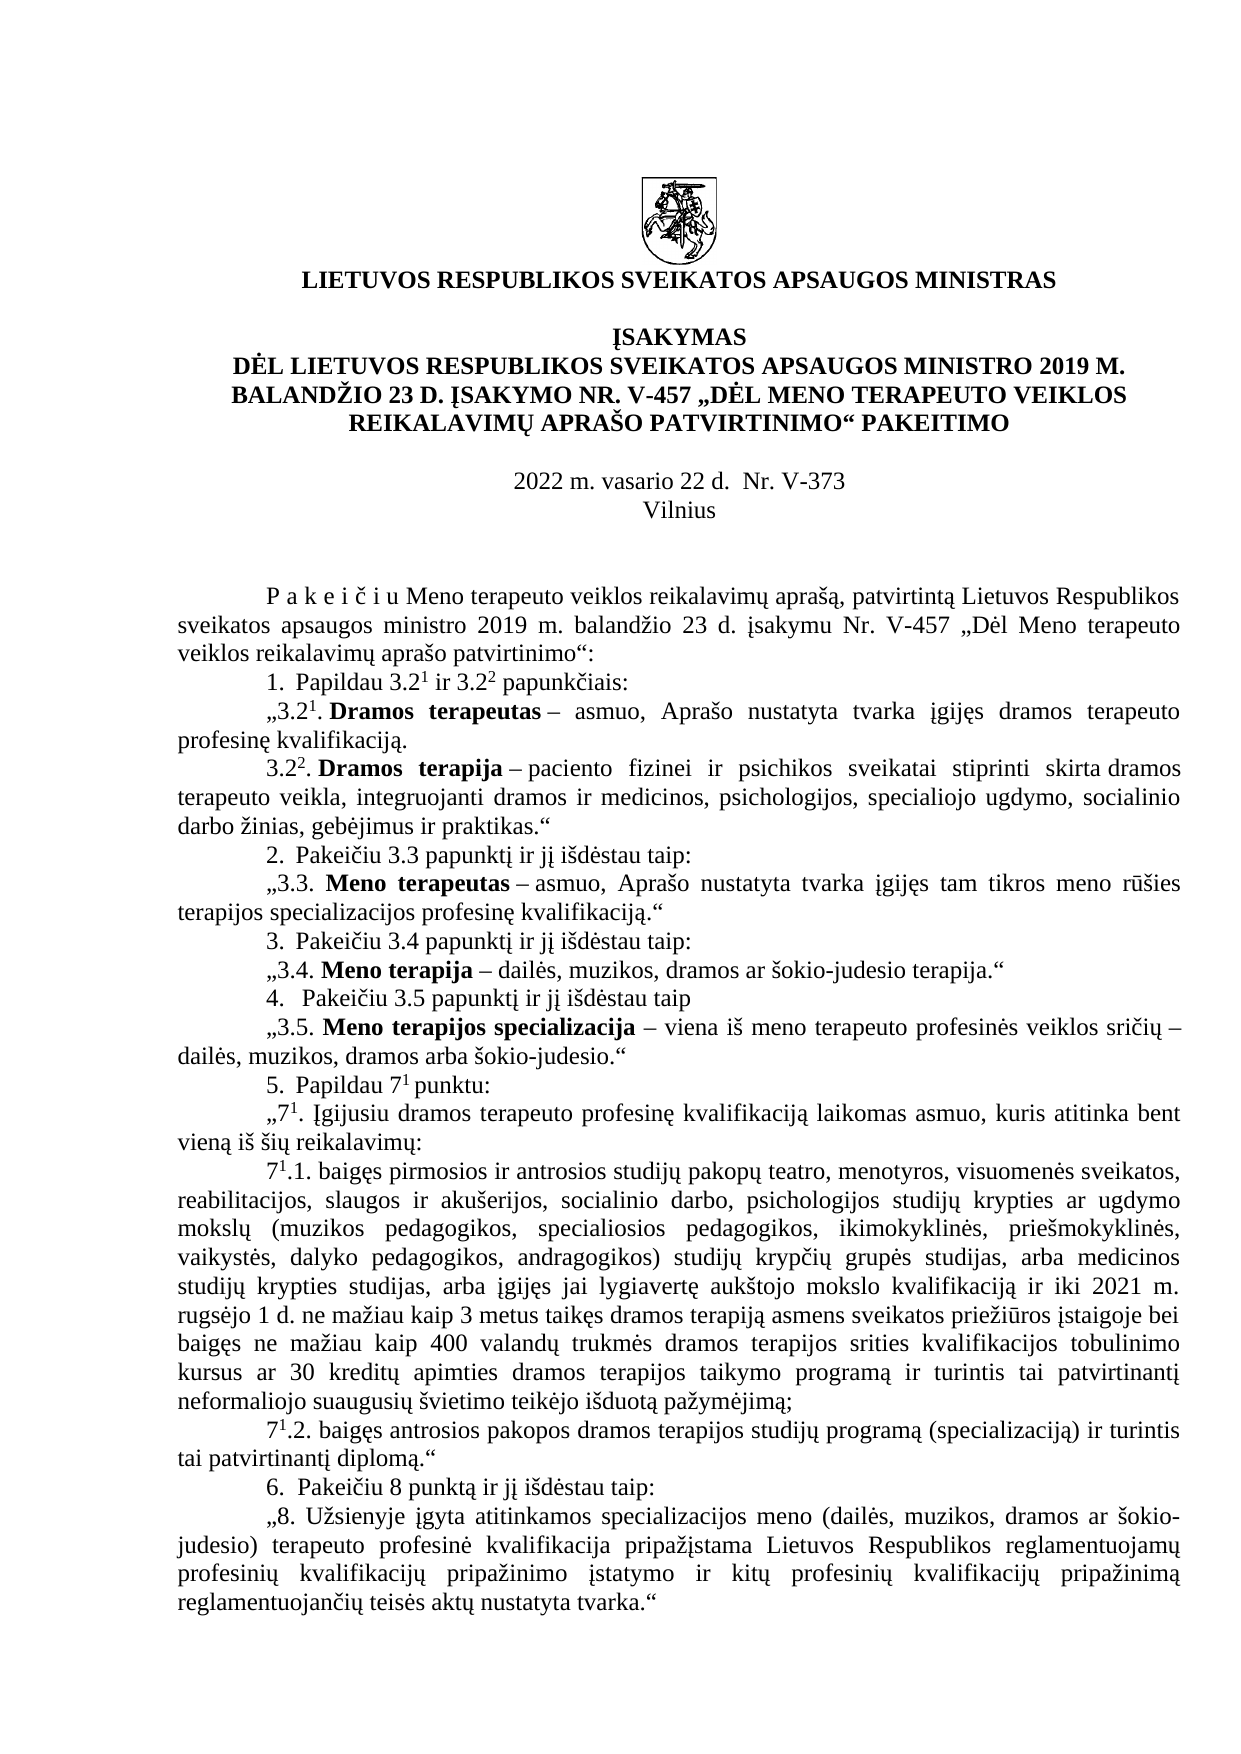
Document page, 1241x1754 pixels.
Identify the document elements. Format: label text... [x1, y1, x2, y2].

text 3. Pakeičiu 3.4 papunktį ir jį išdėstau taip: [266, 926, 1181, 955]
text „3.5. Meno terapijos specializacija – viena iš meno terapeuto profesinės veiklos sričių – dailės, muzikos, dramos arba šokio-judesio.“ [177, 1012, 1181, 1070]
text 5. Papildau 71 punktu: [266, 1070, 1181, 1098]
text 3.22. Dramos terapija – paciento fizinei ir psichikos sveikatai stiprinti skirta dramos terapeuto veikla, integruojanti dramos ir medicinos, psichologijos, specialiojo ugdymo, socialinio darbo žinias, gebėjimus ir praktikas.“ [177, 753, 1181, 840]
text 2. Pakeičiu 3.3 papunktį ir jį išdėstau taip: [266, 840, 1181, 868]
text „8. Užsienyje įgyta atitinkamos specializacijos meno (dailės, muzikos, dramos ar šokio-judesio) terapeuto profesinė kvalifikacija pripažįstama Lietuvos Respublikos reglamentuojamų profesinių kvalifikacijų pripažinimo įstatymo ir kitų profesinių kvalifikacijų pripažinimą reglamentuojančių teisės aktų nustatyta tvarka.“ [177, 1501, 1181, 1616]
text DĖL LIETUVOS RESPUBLIKOS SVEIKATOS APSAUGOS MINISTRO 2019 M. BALANDŽIO 23 D. ĮSAKYMO NR. V-457 „DĖL MENO TERAPEUTO VEIKLOS REIKALAVIMŲ APRAŠO PATVIRTINIMO“ PAKEITIMO [177, 351, 1181, 437]
text Vilnius [177, 495, 1181, 523]
text LIETUVOS RESPUBLIKOS SVEIKATOS APSAUGOS MINISTRAS [177, 265, 1181, 293]
text 1. Papildau 3.21 ir 3.22 papunkčiais: [266, 667, 1181, 696]
text 71.2. baigęs antrosios pakopos dramos terapijos studijų programą (specializaciją) ir turintis tai patvirtinantį diplomą.“ [177, 1415, 1181, 1472]
text „3.21. Dramos terapeutas – asmuo, Aprašo nustatyta tvarka įgijęs dramos terapeuto profesinę kvalifikaciją. [177, 696, 1181, 753]
text ĮSAKYMAS [177, 322, 1181, 351]
text 2022 m. vasario 22 d. Nr. V-373 [177, 466, 1181, 495]
text „71. Įgijusiu dramos terapeuto profesinę kvalifikaciją laikomas asmuo, kuris atitinka bent vieną iš šių reikalavimų: [177, 1098, 1181, 1156]
text 71.1. baigęs pirmosios ir antrosios studijų pakopų teatro, menotyros, visuomenės sveikatos, reabilitacijos, slaugos ir akušerijos, socialinio darbo, psichologijos studijų krypties ar ugdymo mokslų (muzikos pedagogikos, specialiosios pedagogikos, ikimokyklinės, priešmokyklinės, vaikystės, dalyko pedagogikos, andragogikos) studijų krypčių grupės studijas, arba medicinos studijų krypties studijas, arba įgijęs jai lygiavertę aukštojo mokslo kvalifikaciją ir iki 2021 m. rugsėjo 1 d. ne mažiau kaip 3 metus taikęs dramos terapiją asmens sveikatos priežiūros įstaigoje bei baigęs ne mažiau kaip 400 valandų trukmės dramos terapijos srities kvalifikacijos tobulinimo kursus ar 30 kreditų apimties dramos terapijos taikymo programą ir turintis tai patvirtinantį neformaliojo suaugusių švietimo teikėjo išduotą pažymėjimą; [177, 1156, 1181, 1415]
text „3.3. Meno terapeutas – asmuo, Aprašo nustatyta tvarka įgijęs tam tikros meno rūšies terapijos specializacijos profesinę kvalifikaciją.“ [177, 868, 1181, 926]
text 4. Pakeičiu 3.5 papunktį ir jį išdėstau taip [266, 983, 1181, 1012]
text 6. Pakeičiu 8 punktą ir jį išdėstau taip: [177, 1472, 1181, 1501]
text „3.4. Meno terapija – dailės, muzikos, dramos ar šokio-judesio terapija.“ [177, 955, 1181, 983]
text P a k e i č i u Meno terapeuto veiklos reikalavimų aprašą, patvirtintą Lietuvos Respublikos sveikatos apsaugos ministro 2019 m. balandžio 23 d. įsakymu Nr. V-457 „Dėl Meno terapeuto veiklos reikalavimų aprašo patvirtinimo“: [177, 581, 1181, 667]
